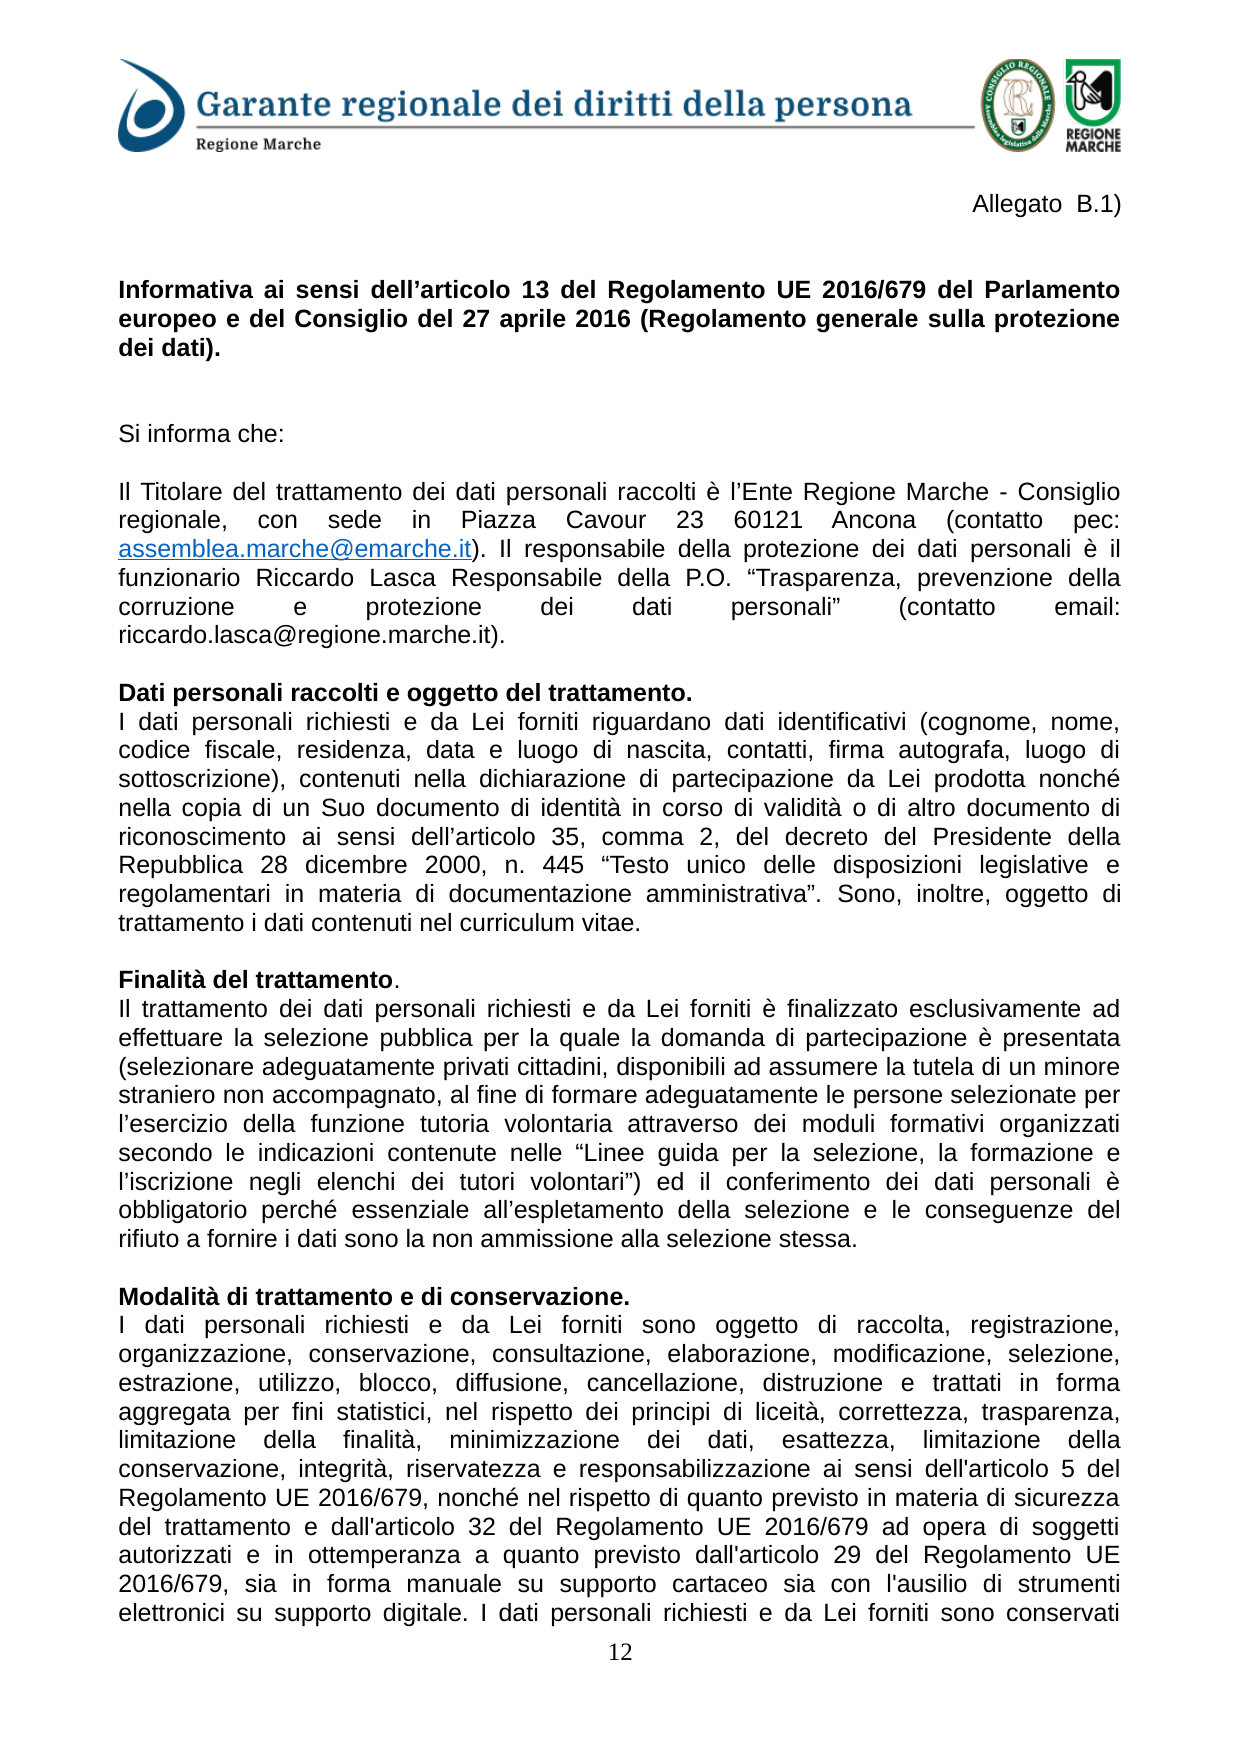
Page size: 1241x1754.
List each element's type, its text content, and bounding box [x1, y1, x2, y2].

text Informativa ai sensi dell’articolo 13 del Regolamento UE 2016/679 del Parlamento europeo e del Consiglio del 27 aprile 2016 (Regolamento generale sulla protezione dei dati). [118, 275, 1122, 361]
text Dati personali raccolti e oggetto del trattamento. [118, 678, 1122, 706]
picture [118, 59, 1122, 152]
text Il Titolare del trattamento dei dati personali raccolti è l’Ente Regione Marche - Consiglio regionale, con sede in Piazza Cavour 23 60121 Ancona (contatto pec: assemblea.marche@emarche.it). Il responsabile della protezione dei dati personali è il funzionario Riccardo Lasca Responsabile della P.O. “Trasparenza, prevenzione della corruzione e protezione dei dati personali” (contatto email: riccardo.lasca@regione.marche.it). [118, 476, 1122, 649]
text Si informa che: [118, 419, 1122, 448]
text Il trattamento dei dati personali richiesti e da Lei forniti è finalizzato esclusivamente ad effettuare la selezione pubblica per la quale la domanda di partecipazione è presentata (selezionare adeguatamente privati cittadini, disponibili ad assumere la tutela di un minore straniero non accompagnato, al fine di formare adeguatamente le persone selezionate per l’esercizio della funzione tutoria volontaria attraverso dei moduli formativi organizzati secondo le indicazioni contenute nelle “Linee guida per la selezione, la formazione e l’iscrizione negli elenchi dei tutori volontari”) ed il conferimento dei dati personali è obbligatorio perché essenziale all’espletamento della selezione e le conseguenze del rifiuto a fornire i dati sono la non ammissione alla selezione stessa. [118, 994, 1122, 1253]
text Modalità di trattamento e di conservazione. [118, 1281, 1122, 1310]
text I dati personali richiesti e da Lei forniti riguardano dati identificativi (cognome, nome, codice fiscale, residenza, data e luogo di nascita, contatti, firma autografa, luogo di sottoscrizione), contenuti nella dichiarazione di partecipazione da Lei prodotta nonché nella copia di un Suo documento di identità in corso di validità o di altro documento di riconoscimento ai sensi dell’articolo 35, comma 2, del decreto del Presidente della Repubblica 28 dicembre 2000, n. 445 “Testo unico delle disposizioni legislative e regolamentari in materia di documentazione amministrativa”. Sono, inoltre, oggetto di trattamento i dati contenuti nel curriculum vitae. [118, 706, 1122, 936]
text Allegato B.1) [118, 189, 1122, 218]
text Finalità del trattamento. [118, 965, 1122, 994]
text I dati personali richiesti e da Lei forniti sono oggetto di raccolta, registrazione, organizzazione, conservazione, consultazione, elaborazione, modificazione, selezione, estrazione, utilizzo, blocco, diffusione, cancellazione, distruzione e trattati in forma aggregata per fini statistici, nel rispetto dei principi di liceità, correttezza, trasparenza, limitazione della finalità, minimizzazione dei dati, esattezza, limitazione della conservazione, integrità, riservatezza e responsabilizzazione ai sensi dell'articolo 5 del Regolamento UE 2016/679, nonché nel rispetto di quanto previsto in materia di sicurezza del trattamento e dall'articolo 32 del Regolamento UE 2016/679 ad opera di soggetti autorizzati e in ottemperanza a quanto previsto dall'articolo 29 del Regolamento UE 2016/679, sia in forma manuale su supporto cartaceo sia con l'ausilio di strumenti elettronici su supporto digitale. I dati personali richiesti e da Lei forniti sono conservati [118, 1310, 1122, 1626]
